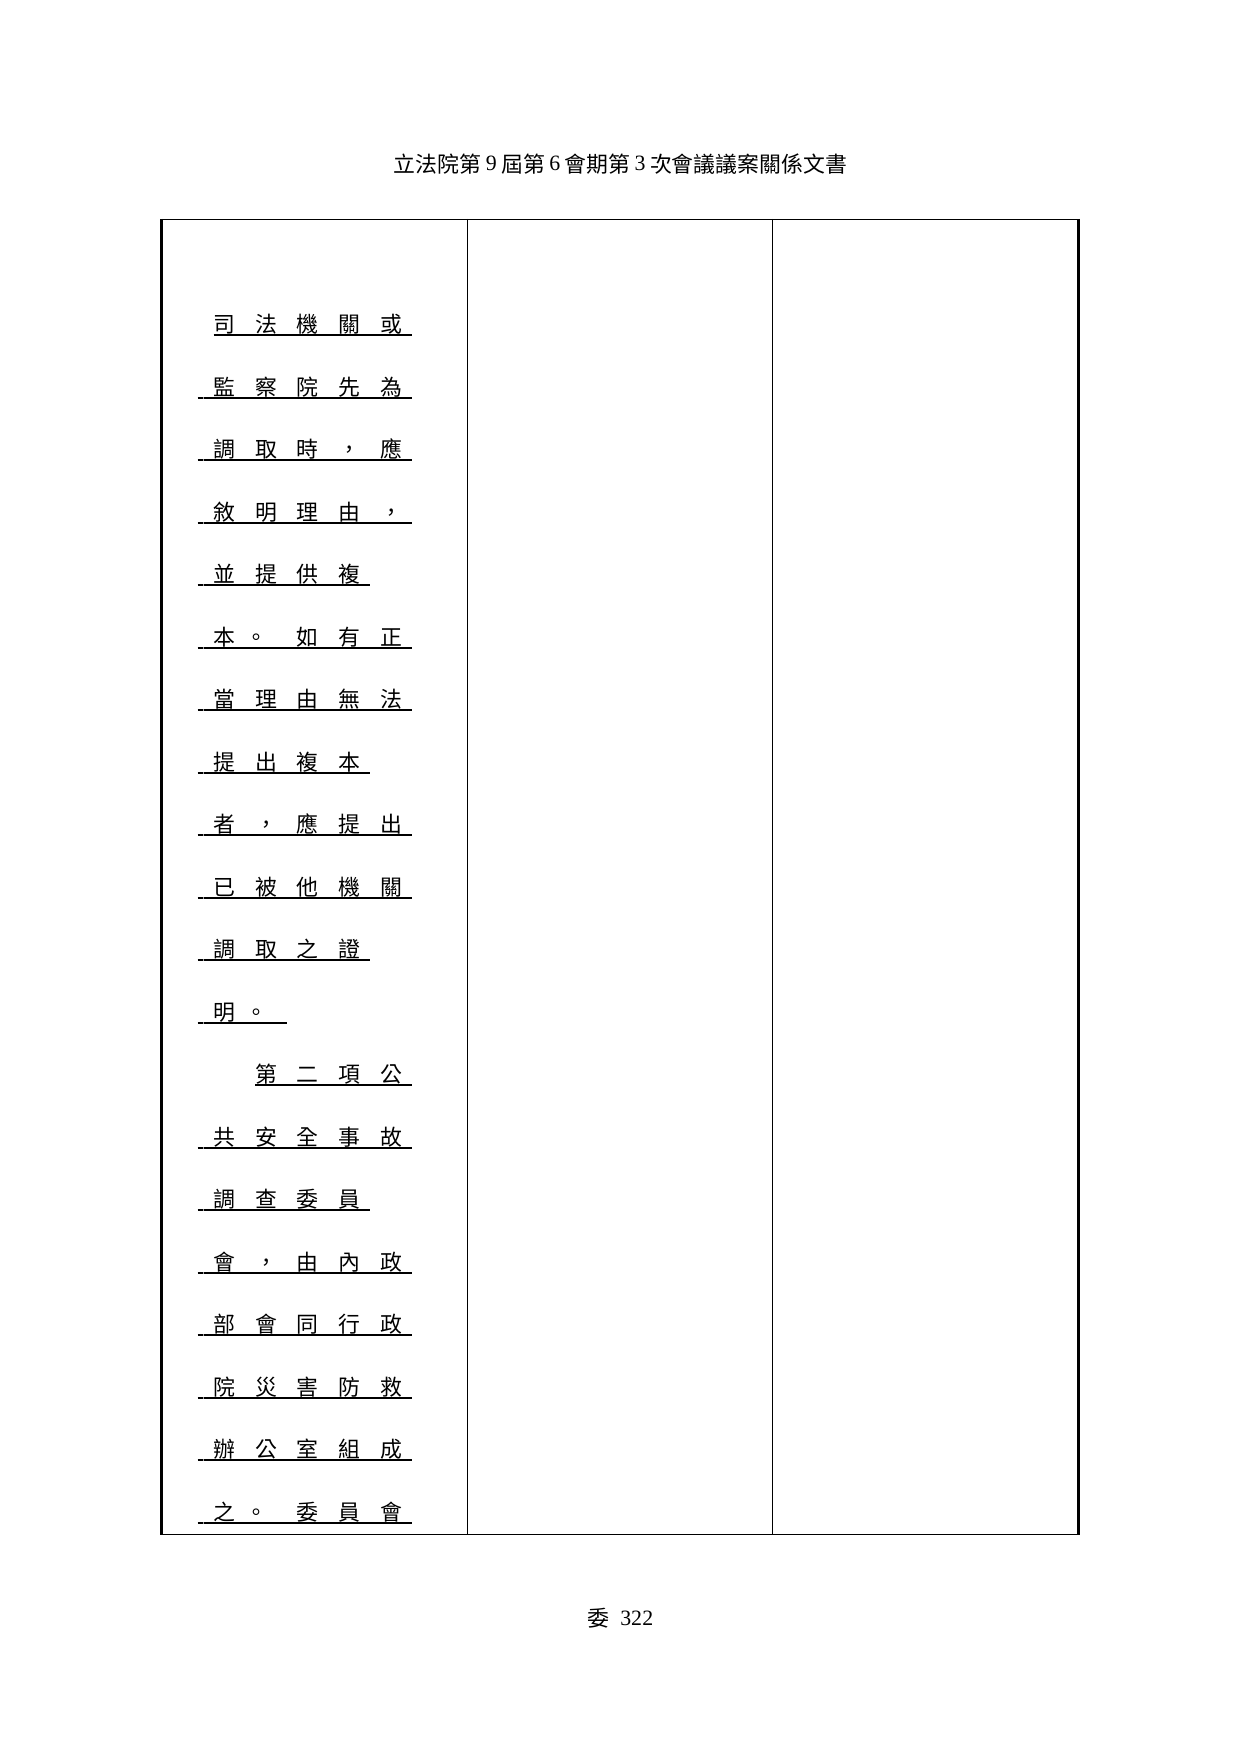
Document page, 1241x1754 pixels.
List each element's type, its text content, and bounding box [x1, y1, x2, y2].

table_cell 司法機關或監察院先為調取時，應敘明理由，並提供複本。如有正當理由無法提出複本者，應提出已被他機關調取之證明。 第二項公共安全事故調查委員會，由內政部會同行政院災害防救辦公室組成之。委員會 [163, 220, 467, 1534]
table_cell 一、我國目前針對火災事故、消防人員傷亡原因之調查並未設置有專責之第三方調查機構，相關機制有完善之必要。 二、考量災害搶救現場及人員傷亡之調查涉及跨部會檢討，故應由內政部會同行政院災害防救辦公室組成公共安全事故調查委員會，並邀請學者專家、團體代表、消防人員工作權益相關團體參與，就進行死傷成因分析、殉職根本原因分析，以具體檢討搶救制度並重新檢視防災、整備、搶救等環節，以減少未來消防救災人員傷亡之可能。 三、考量因行政、刑事調查方向不同，為使搶救現場之消防人員死傷成因與火災鑑定之調查詳盡周全，應賦予本條新增之公共安全事故調查委員會等單位得與檢察單位同步獲得案件資料、證物、證人等調查所需資訊，並秉持偵查不公開之原則進行相關調查。 [773, 220, 1077, 1534]
table_cell [468, 220, 772, 1534]
